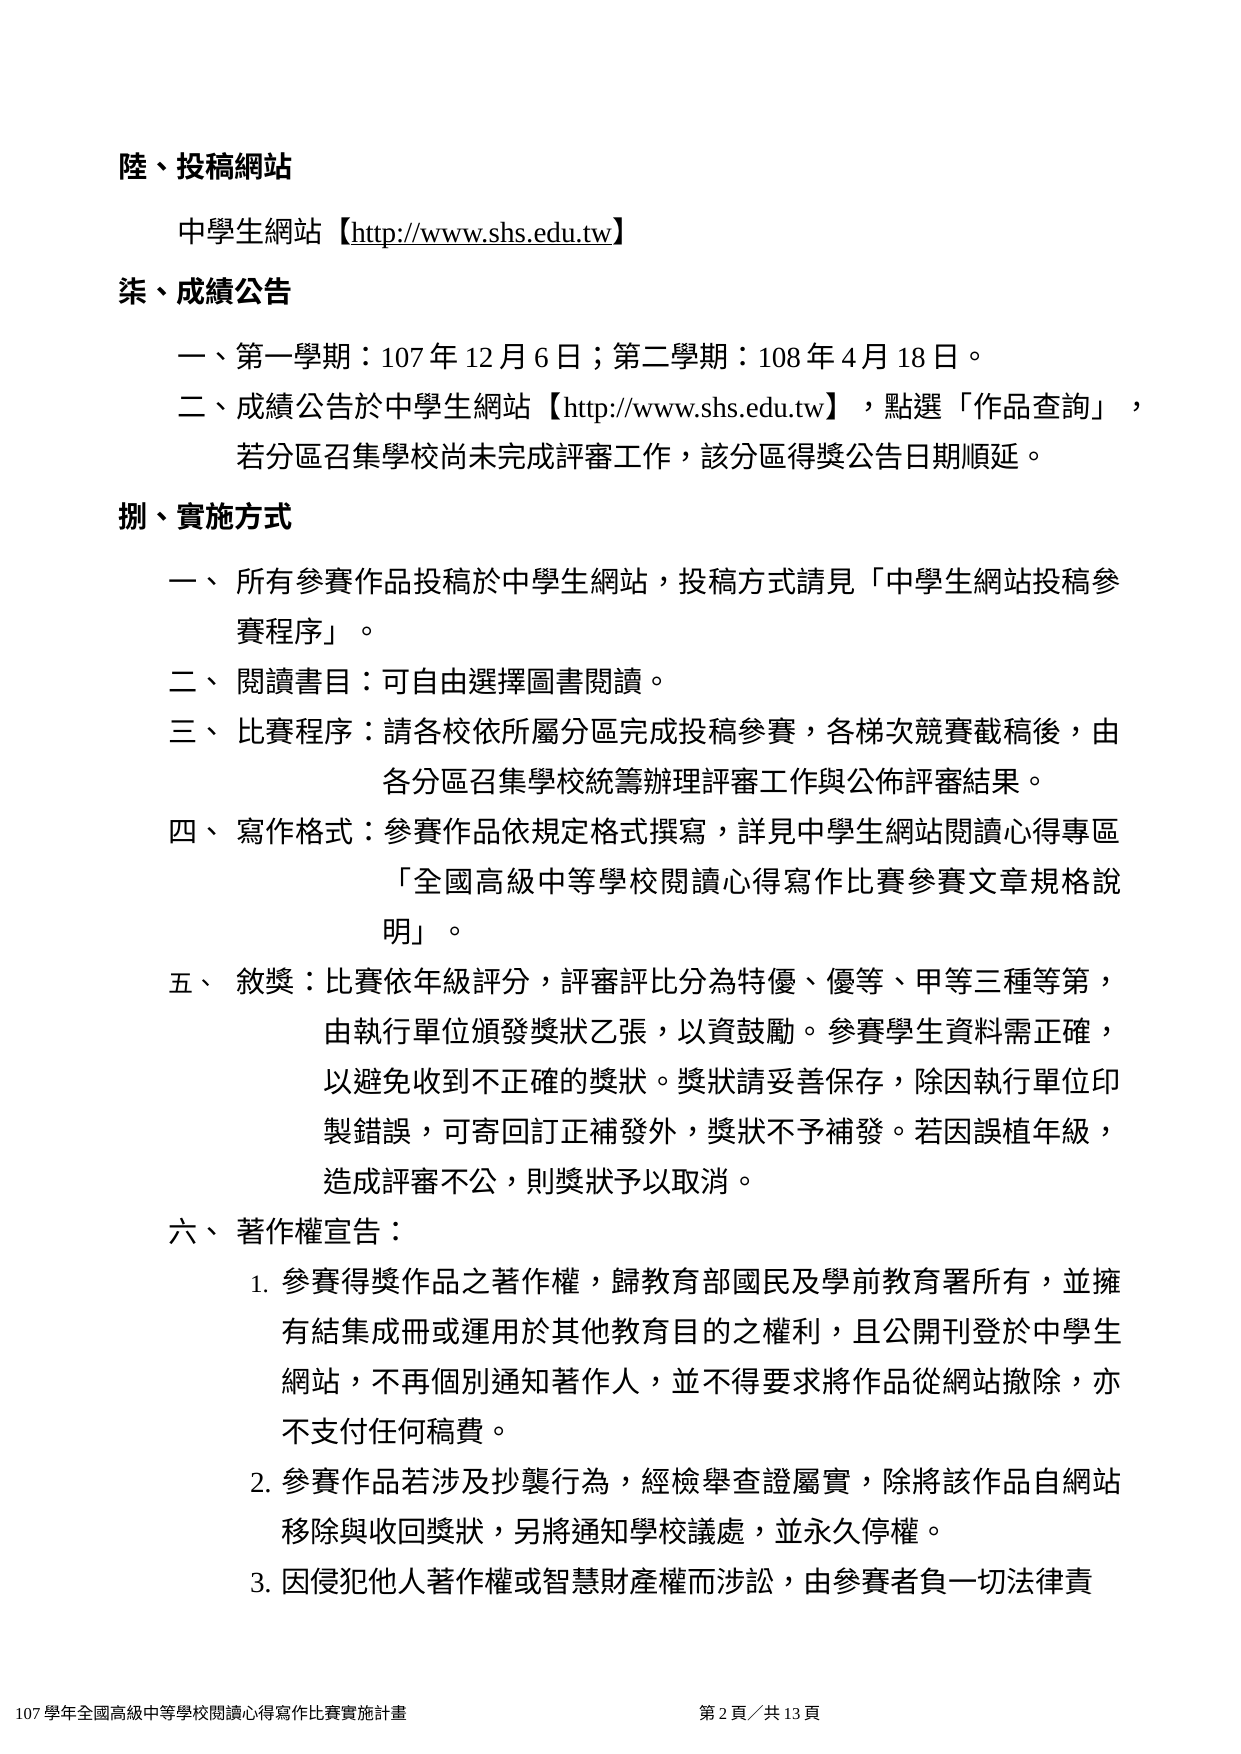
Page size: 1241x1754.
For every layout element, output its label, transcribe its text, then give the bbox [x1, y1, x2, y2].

subtitle 因侵犯他人著作權或智慧財產權而涉訟，由參賽者負一切法律責 [250, 1552, 1122, 1602]
subtitle 陸、投稿網站 [118, 127, 1122, 202]
subtitle 二、成績公告於中學生網站【http://www.shs.edu.tw】，點選「作品查詢」，若分區召集學校尚未完成評審工作，該分區得獎公告日期順延。 [177, 377, 1122, 477]
subtitle 寫作格式：參賽作品依規定格式撰寫，詳見中學生網站閱讀心得專區「全國高級中等學校閱讀心得寫作比賽參賽文章規格說明」。 [168, 802, 1122, 952]
subtitle 參賽得獎作品之著作權，歸教育部國民及學前教育署所有，並擁有結集成冊或運用於其他教育目的之權利，且公開刊登於中學生網站，不再個別通知著作人，並不得要求將作品從網站撤除，亦不支付任何稿費。 [250, 1252, 1122, 1452]
subtitle 中學生網站【http://www.shs.edu.tw】 [177, 202, 1122, 252]
subtitle 比賽程序：請各校依所屬分區完成投稿參賽，各梯次競賽截稿後，由各分區召集學校統籌辦理評審工作與公佈評審結果。 [168, 702, 1122, 802]
subtitle 所有參賽作品投稿於中學生網站，投稿方式請見「中學生網站投稿參賽程序」。 [168, 552, 1122, 652]
subtitle 敘獎：比賽依年級評分，評審評比分為特優、優等、甲等三種等第，由執行單位頒發獎狀乙張，以資鼓勵。參賽學生資料需正確，以避免收到不正確的獎狀。獎狀請妥善保存，除因執行單位印製錯誤，可寄回訂正補發外，獎狀不予補發。若因誤植年級，造成評審不公，則獎狀予以取消。 [168, 952, 1122, 1202]
subtitle 柒、成績公告 [118, 252, 1122, 327]
subtitle 著作權宣告： [168, 1202, 1122, 1252]
subtitle 參賽作品若涉及抄襲行為，經檢舉查證屬實，除將該作品自網站移除與收回獎狀，另將通知學校議處，並永久停權。 [250, 1452, 1122, 1552]
subtitle 閱讀書目：可自由選擇圖書閱讀。 [168, 652, 1122, 702]
subtitle 捌、實施方式 [118, 477, 1122, 552]
subtitle 一、第一學期：107年12月6日；第二學期：108年4月18日。 [177, 327, 1122, 377]
